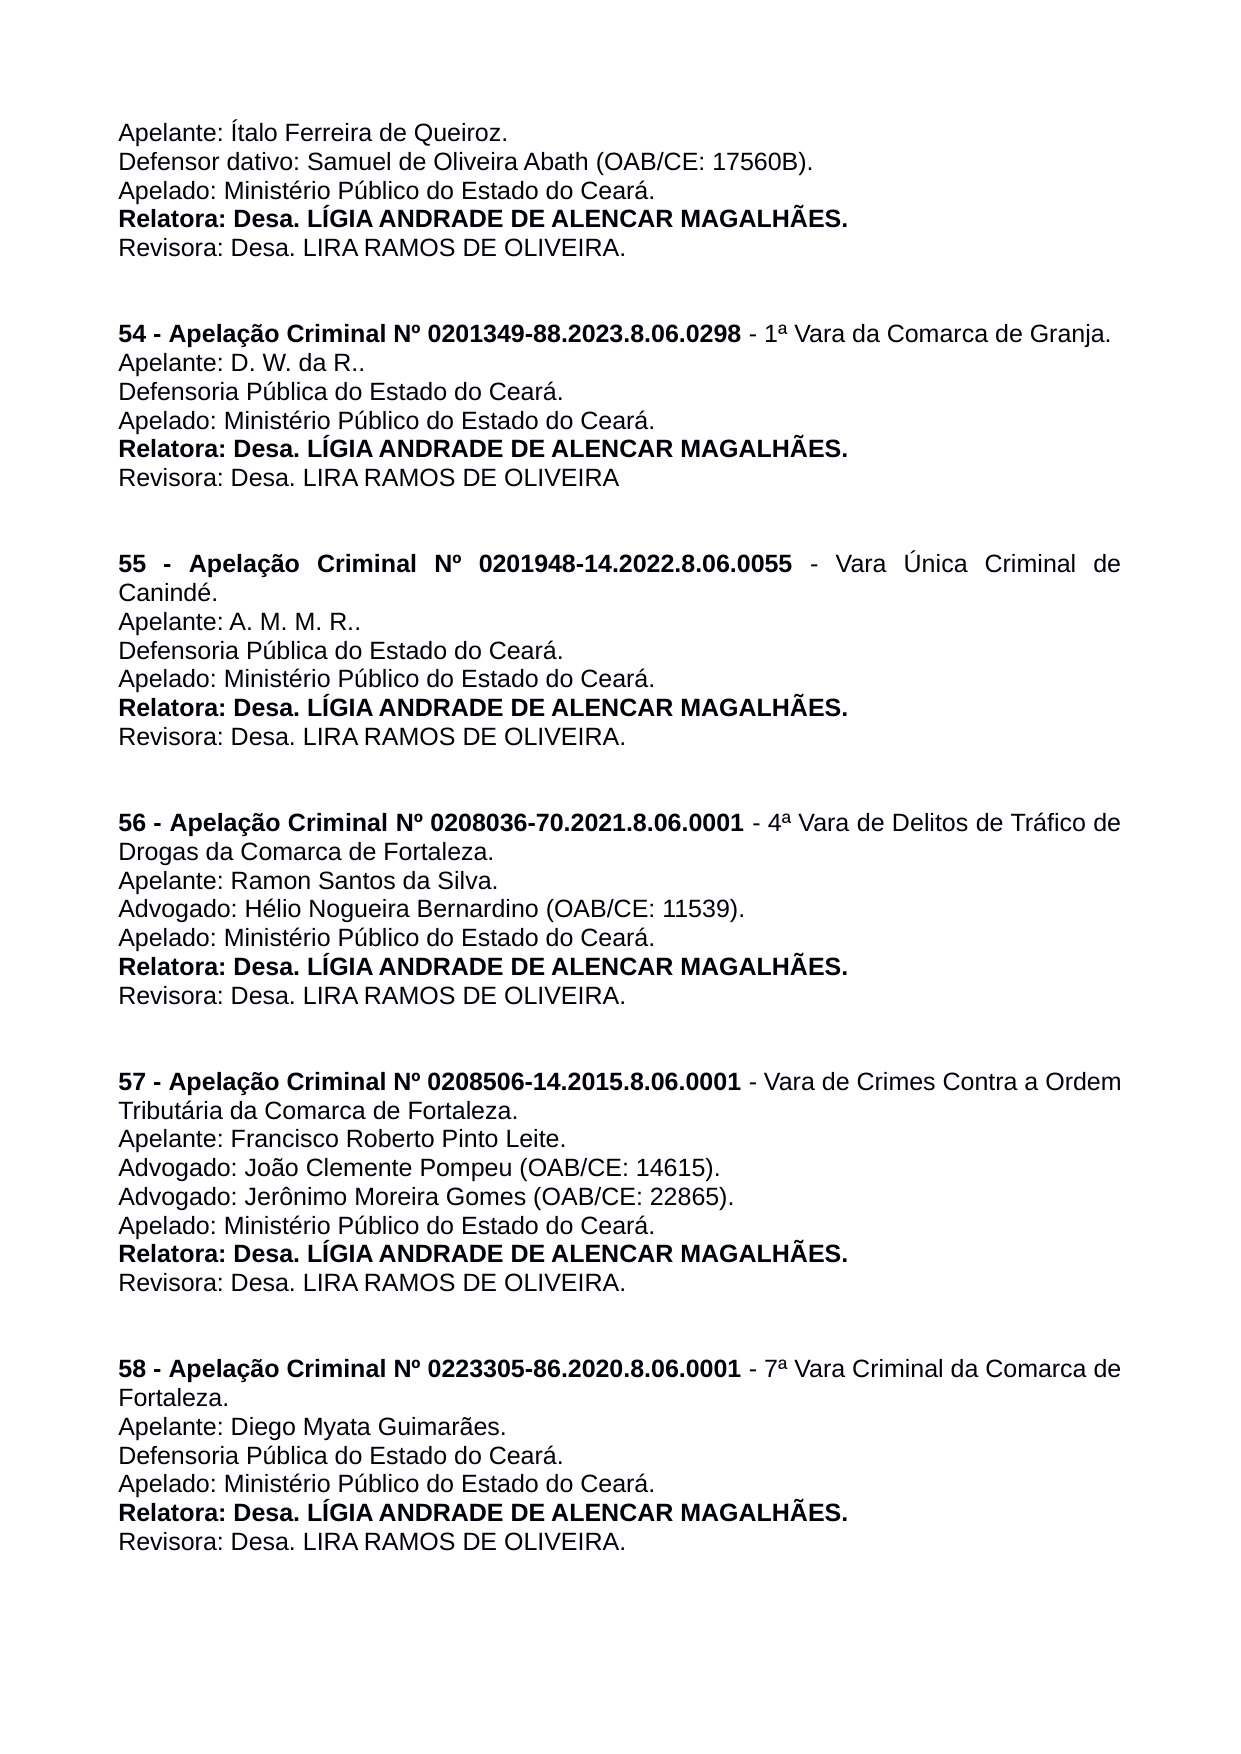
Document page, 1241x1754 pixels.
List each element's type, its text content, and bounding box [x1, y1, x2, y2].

text Revisora: Desa. LIRA RAMOS DE OLIVEIRA. [118, 1268, 1122, 1297]
text 57 - Apelação Criminal Nº 0208506-14.2015.8.06.0001 - Vara de Crimes Contra a Ordem Tributária da Comarca de Fortaleza. [118, 1067, 1122, 1124]
text 56 - Apelação Criminal Nº 0208036-70.2021.8.06.0001 - 4ª Vara de Delitos de Tráfico de Drogas da Comarca de Fortaleza. [118, 808, 1122, 866]
text 55 - Apelação Criminal Nº 0201948-14.2022.8.06.0055 - Vara Única Criminal de Canindé. [118, 549, 1122, 607]
text Advogado: Hélio Nogueira Bernardino (OAB/CE: 11539). [118, 894, 1122, 923]
text Revisora: Desa. LIRA RAMOS DE OLIVEIRA. [118, 981, 1122, 1009]
text Relatora: Desa. LÍGIA ANDRADE DE ALENCAR MAGALHÃES. [118, 1498, 1122, 1527]
text Apelante: Diego Myata Guimarães. [118, 1412, 1122, 1441]
text Defensoria Pública do Estado do Ceará. [118, 1441, 1122, 1469]
text Defensoria Pública do Estado do Ceará. [118, 377, 1122, 406]
text Revisora: Desa. LIRA RAMOS DE OLIVEIRA [118, 463, 1122, 492]
text Apelante: Francisco Roberto Pinto Leite. [118, 1124, 1122, 1153]
text Apelado: Ministério Público do Estado do Ceará. [118, 406, 1122, 434]
text Apelante: Ítalo Ferreira de Queiroz. [118, 118, 1122, 147]
text Relatora: Desa. LÍGIA ANDRADE DE ALENCAR MAGALHÃES. [118, 1239, 1122, 1268]
text Revisora: Desa. LIRA RAMOS DE OLIVEIRA. [118, 233, 1122, 262]
text 58 - Apelação Criminal Nº 0223305-86.2020.8.06.0001 - 7ª Vara Criminal da Comarca de Fortaleza. [118, 1354, 1122, 1412]
text Revisora: Desa. LIRA RAMOS DE OLIVEIRA. [118, 1527, 1122, 1556]
text 54 - Apelação Criminal Nº 0201349-88.2023.8.06.0298 - 1ª Vara da Comarca de Granja. [118, 319, 1122, 348]
text Apelante: Ramon Santos da Silva. [118, 866, 1122, 894]
text Apelado: Ministério Público do Estado do Ceará. [118, 664, 1122, 693]
text Apelado: Ministério Público do Estado do Ceará. [118, 1469, 1122, 1498]
text Relatora: Desa. LÍGIA ANDRADE DE ALENCAR MAGALHÃES. [118, 434, 1122, 463]
text Relatora: Desa. LÍGIA ANDRADE DE ALENCAR MAGALHÃES. [118, 952, 1122, 981]
text Advogado: Jerônimo Moreira Gomes (OAB/CE: 22865). [118, 1182, 1122, 1211]
text Apelante: A. M. M. R.. [118, 607, 1122, 636]
text Defensor dativo: Samuel de Oliveira Abath (OAB/CE: 17560B). [118, 147, 1122, 176]
text Apelado: Ministério Público do Estado do Ceará. [118, 923, 1122, 952]
text Apelante: D. W. da R.. [118, 348, 1122, 377]
text Advogado: João Clemente Pompeu (OAB/CE: 14615). [118, 1153, 1122, 1182]
text Revisora: Desa. LIRA RAMOS DE OLIVEIRA. [118, 722, 1122, 751]
text Apelado: Ministério Público do Estado do Ceará. [118, 1211, 1122, 1239]
text Apelado: Ministério Público do Estado do Ceará. [118, 176, 1122, 204]
text Relatora: Desa. LÍGIA ANDRADE DE ALENCAR MAGALHÃES. [118, 204, 1122, 233]
text Relatora: Desa. LÍGIA ANDRADE DE ALENCAR MAGALHÃES. [118, 693, 1122, 722]
text Defensoria Pública do Estado do Ceará. [118, 636, 1122, 664]
